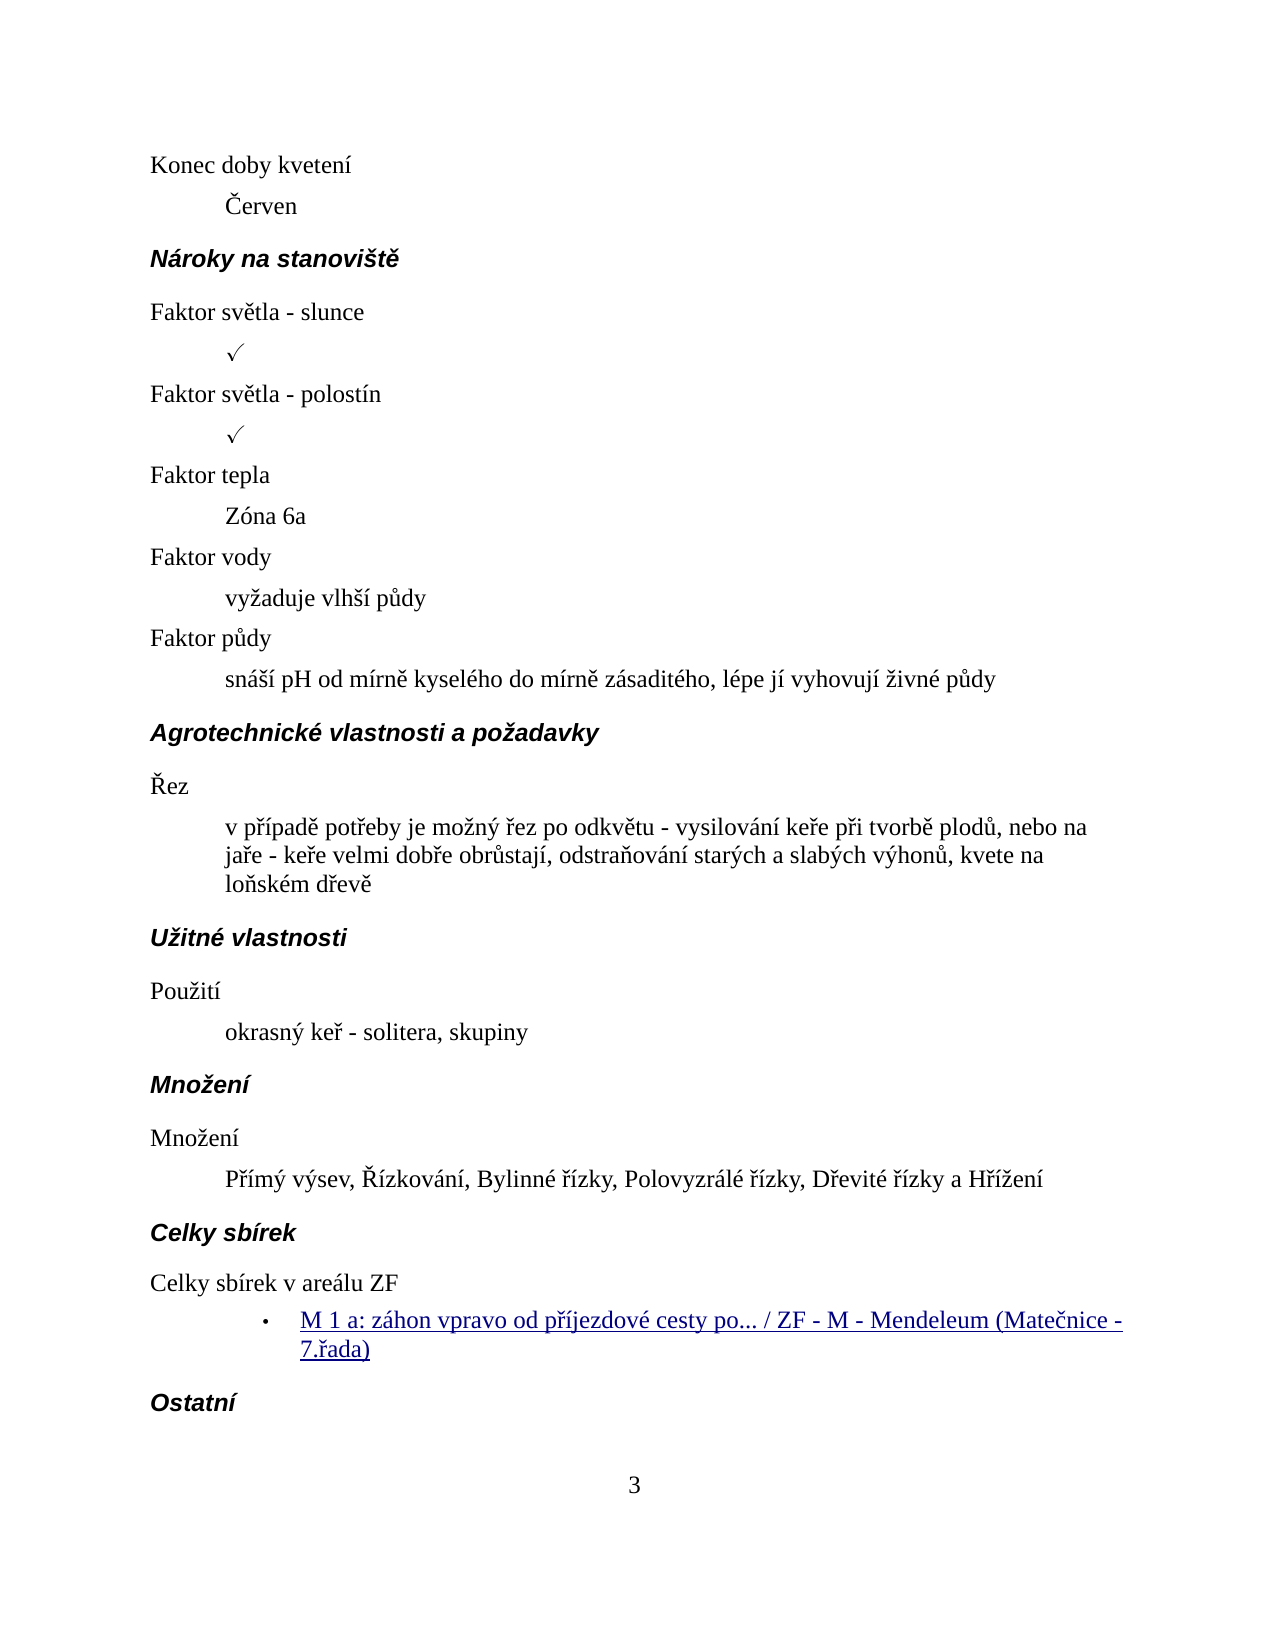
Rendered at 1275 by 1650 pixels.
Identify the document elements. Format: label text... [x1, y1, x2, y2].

text Faktor světla - polostín [150, 379, 1125, 408]
subtitle Množení [150, 1070, 1125, 1099]
text okrasný keř - solitera, skupiny [225, 1017, 1125, 1045]
text Faktor vody [150, 542, 1125, 571]
text Zóna 6a [225, 501, 1125, 530]
text Červen [225, 191, 1125, 219]
text Faktor půdy [150, 623, 1125, 652]
text Faktor světla - slunce [150, 297, 1125, 326]
text v případě potřeby je možný řez po odkvětu - vysilování keře při tvorbě plodů, nebo na jaře - keře velmi dobře obrůstají, odstraňování starých a slabých výhonů, kvete na loňském dřevě [225, 812, 1125, 898]
text Celky sbírek v areálu ZF [150, 1268, 1125, 1297]
list M 1 a: záhon vpravo od příjezdové cesty po... / ZF - M - Mendeleum (Matečnice - 7.řada) [262, 1306, 1125, 1363]
text Faktor tepla [150, 460, 1125, 489]
text Řez [150, 771, 1125, 799]
text ✓ [225, 420, 1125, 448]
text Přímý výsev, Řízkování, Bylinné řízky, Polovyzrálé řízky, Dřevité řízky a Hřížení [225, 1164, 1125, 1193]
text Konec doby kvetení [150, 150, 1125, 179]
text snáší pH od mírně kyselého do mírně zásaditého, lépe jí vyhovují živné půdy [225, 664, 1125, 693]
text Použití [150, 976, 1125, 1004]
subtitle Agrotechnické vlastnosti a požadavky [150, 718, 1125, 746]
text ✓ [225, 338, 1125, 367]
text Množení [150, 1123, 1125, 1152]
subtitle Nároky na stanoviště [150, 244, 1125, 273]
subtitle Ostatní [150, 1388, 1125, 1417]
subtitle Užitné vlastnosti [150, 923, 1125, 951]
text vyžaduje vlhší půdy [225, 583, 1125, 611]
subtitle Celky sbírek [150, 1218, 1125, 1246]
